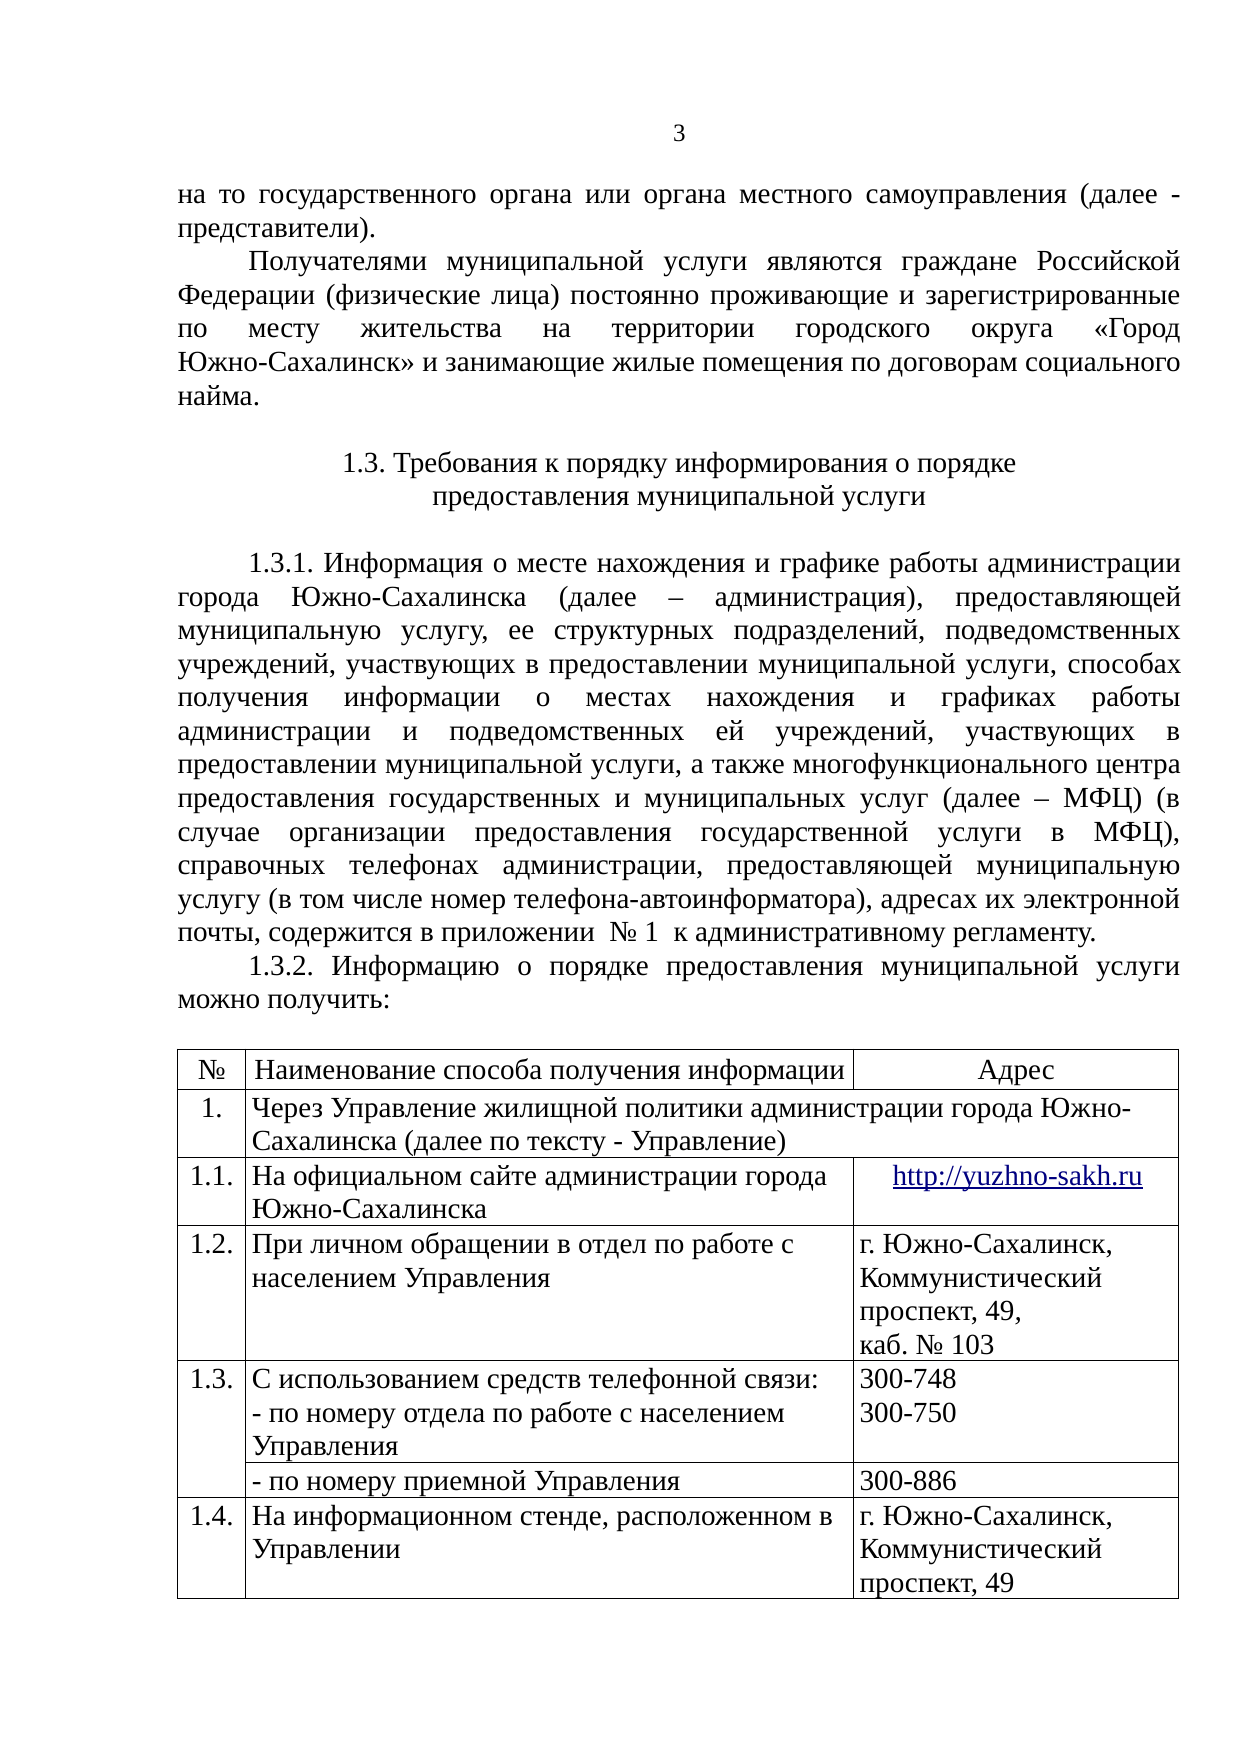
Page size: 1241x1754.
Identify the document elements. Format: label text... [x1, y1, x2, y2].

text 1.3. Требования к порядку информирования о порядке [177, 445, 1181, 478]
table_cell 300-886 [854, 1463, 1178, 1497]
table_cell 1.4. [178, 1498, 245, 1598]
table_cell 300-748 300-750 [854, 1361, 1178, 1462]
table_cell С использованием средств телефонной связи: - по номеру отдела по работе с населением Управления [246, 1361, 853, 1462]
table_cell 1. [178, 1090, 245, 1157]
table_cell На официальном сайте администрации города Южно-Сахалинска [246, 1158, 853, 1225]
table_cell 1.3. [178, 1361, 245, 1497]
table_cell 1.1. [178, 1158, 245, 1225]
table_cell - по номеру приемной Управления [246, 1463, 853, 1497]
table_cell 1.2. [178, 1226, 245, 1360]
text Получателями муниципальной услуги являются граждане Российской Федерации (физические лица) постоянно проживающие и зарегистрированные по месту жительства на территории городского округа «Город Южно-Сахалинск» и занимающие жилые помещения по договорам социального найма. [177, 243, 1181, 411]
table_header Адрес [854, 1050, 1178, 1089]
table_cell г. Южно-Сахалинск, Коммунистический проспект, 49 [854, 1498, 1178, 1598]
table_cell г. Южно-Сахалинск, Коммунистический проспект, 49, каб. № 103 [854, 1226, 1178, 1360]
table_cell Через Управление жилищной политики администрации города Южно-Сахалинска (далее по тексту - Управление) [246, 1090, 1178, 1157]
table_cell http://yuzhno-sakh.ru [854, 1158, 1178, 1225]
text 1.3.2. Информацию о порядке предоставления муниципальной услуги можно получить: [177, 948, 1181, 1015]
table_header Наименование способа получения информации [246, 1050, 853, 1089]
table_cell При личном обращении в отдел по работе с населением Управления [246, 1226, 853, 1360]
text на то государственного органа или органа местного самоуправления (далее - представители). [177, 176, 1181, 243]
text 1.3.1. Информация о месте нахождения и графике работы администрации города Южно-Сахалинска (далее – администрация), предоставляющей муниципальную услугу, ее структурных подразделений, подведомственных учреждений, участвующих в предоставлении муниципальной услуги, способах получения информации о местах нахождения и графиках работы администрации и подведомственных ей учреждений, участвующих в предоставлении муниципальной услуги, а также многофункционального центра предоставления государственных и муниципальных услуг (далее – МФЦ) (в случае организации предоставления государственной услуги в МФЦ), справочных телефонах администрации, предоставляющей муниципальную услугу (в том числе номер телефона-автоинформатора), адресах их электронной почты, содержится в приложении № 1 к административному регламенту. [177, 545, 1181, 948]
table_header № [178, 1050, 245, 1089]
text предоставления муниципальной услуги [177, 478, 1181, 512]
table_cell На информационном стенде, расположенном в Управлении [246, 1498, 853, 1598]
